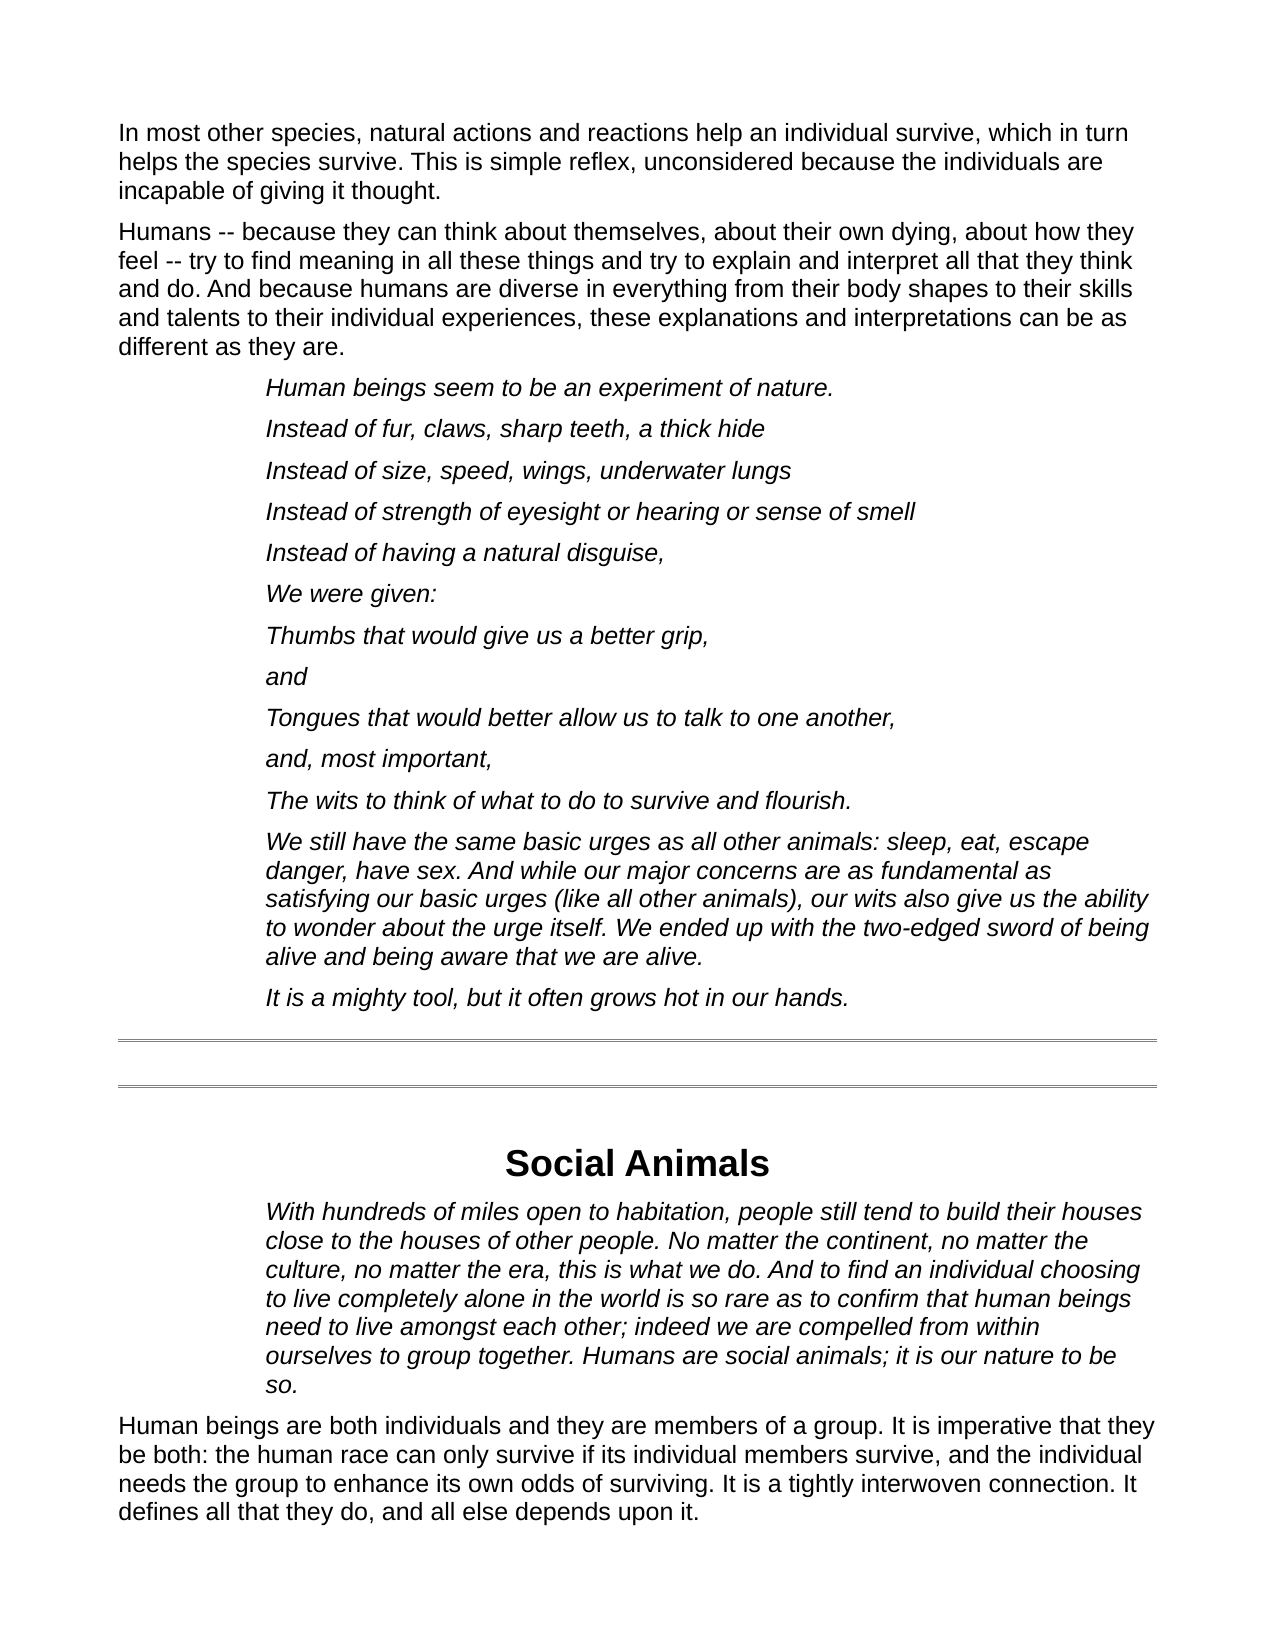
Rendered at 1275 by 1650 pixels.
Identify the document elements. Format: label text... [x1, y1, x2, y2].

list With hundreds of miles open to habitation, people still tend to build their houses close to the houses of other people. No matter the continent, no matter the culture, no matter the era, this is what we do. And to find an individual choosing to live completely alone in the world is so rare as to confirm that human beings need to live amongst each other; indeed we are compelled from within ourselves to group together. Humans are social animals; it is our nature to be so. [236, 1197, 1157, 1398]
list and, most important, [236, 744, 1157, 773]
list Instead of strength of eyesight or hearing or sense of smell [236, 497, 1157, 526]
subtitle Social Animals [118, 1142, 1157, 1185]
list It is a mighty tool, but it often grows hot in our hands. [236, 983, 1157, 1012]
text In most other species, natural actions and reactions help an individual survive, which in turn helps the species survive. This is simple reflex, unconsidered because the individuals are incapable of giving it thought. [118, 118, 1157, 204]
text Human beings are both individuals and they are members of a group. It is imperative that they be both: the human race can only survive if its individual members survive, and the individual needs the group to enhance its own odds of surviving. It is a tightly interwoven connection. It defines all that they do, and all else depends upon it. [118, 1411, 1157, 1526]
list We still have the same basic urges as all other animals: sleep, eat, escape danger, have sex. And while our major concerns are as fundamental as satisfying our basic urges (like all other animals), our wits also give us the ability to wonder about the urge itself. We ended up with the two-edged sword of being alive and being aware that we are alive. [236, 827, 1157, 971]
list Thumbs that would give us a better grip, [236, 621, 1157, 649]
list Instead of fur, claws, sharp teeth, a thick hide [236, 414, 1157, 443]
list Instead of size, speed, wings, underwater lungs [236, 456, 1157, 484]
text Humans -- because they can think about themselves, about their own dying, about how they feel -- try to find meaning in all these things and try to explain and interpret all that they think and do. And because humans are diverse in everything from their body shapes to their skills and talents to their individual experiences, these explanations and interpretations can be as different as they are. [118, 217, 1157, 361]
list The wits to think of what to do to survive and flourish. [236, 786, 1157, 814]
list and [236, 662, 1157, 691]
list We were given: [236, 579, 1157, 608]
list Instead of having a natural disguise, [236, 538, 1157, 567]
list Tongues that would better allow us to talk to one another, [236, 703, 1157, 732]
list Human beings seem to be an experiment of nature. [236, 373, 1157, 402]
